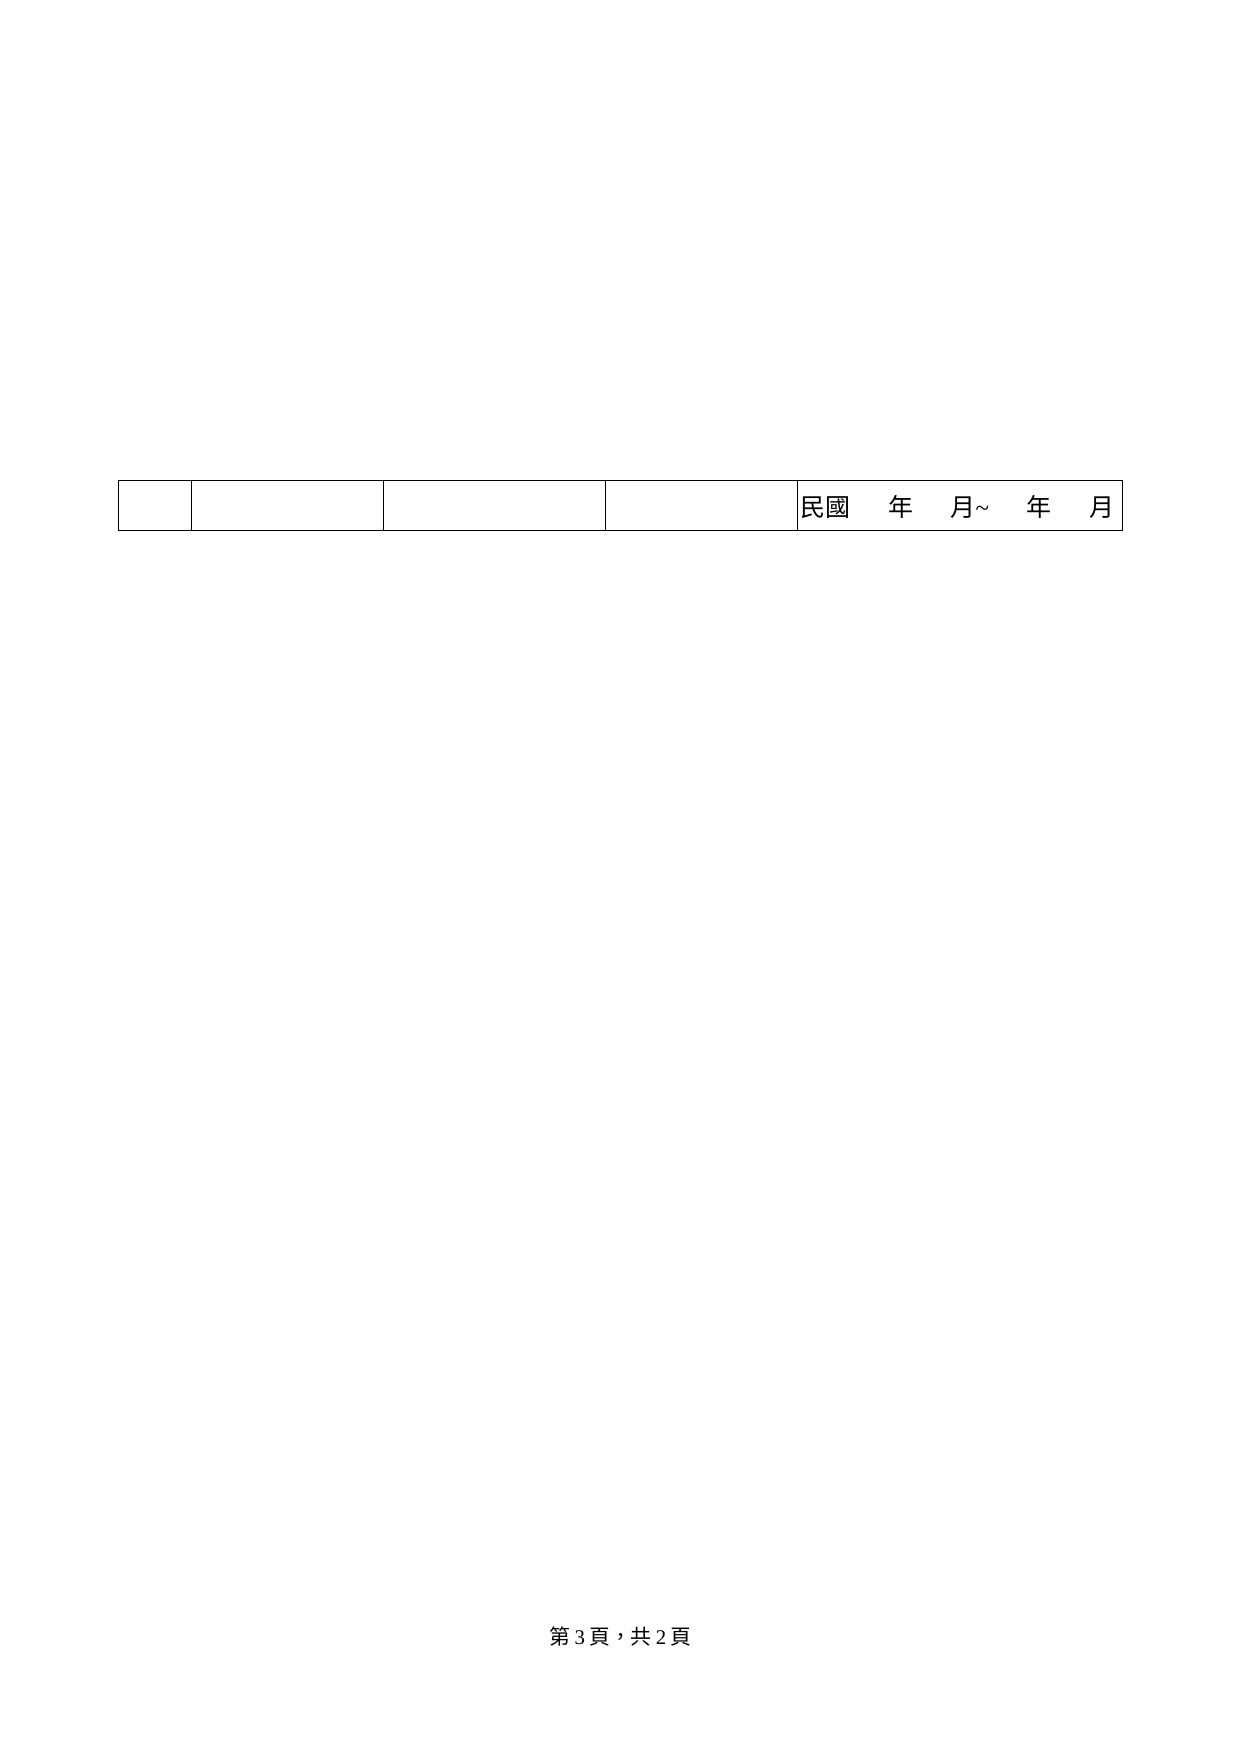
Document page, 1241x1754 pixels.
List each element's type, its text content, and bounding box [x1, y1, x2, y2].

table_cell [606, 481, 797, 530]
table_cell [119, 481, 191, 530]
table_cell [384, 481, 605, 530]
table_cell [192, 481, 383, 530]
table_cell 民國 年 月~ 年 月 [798, 481, 1122, 530]
